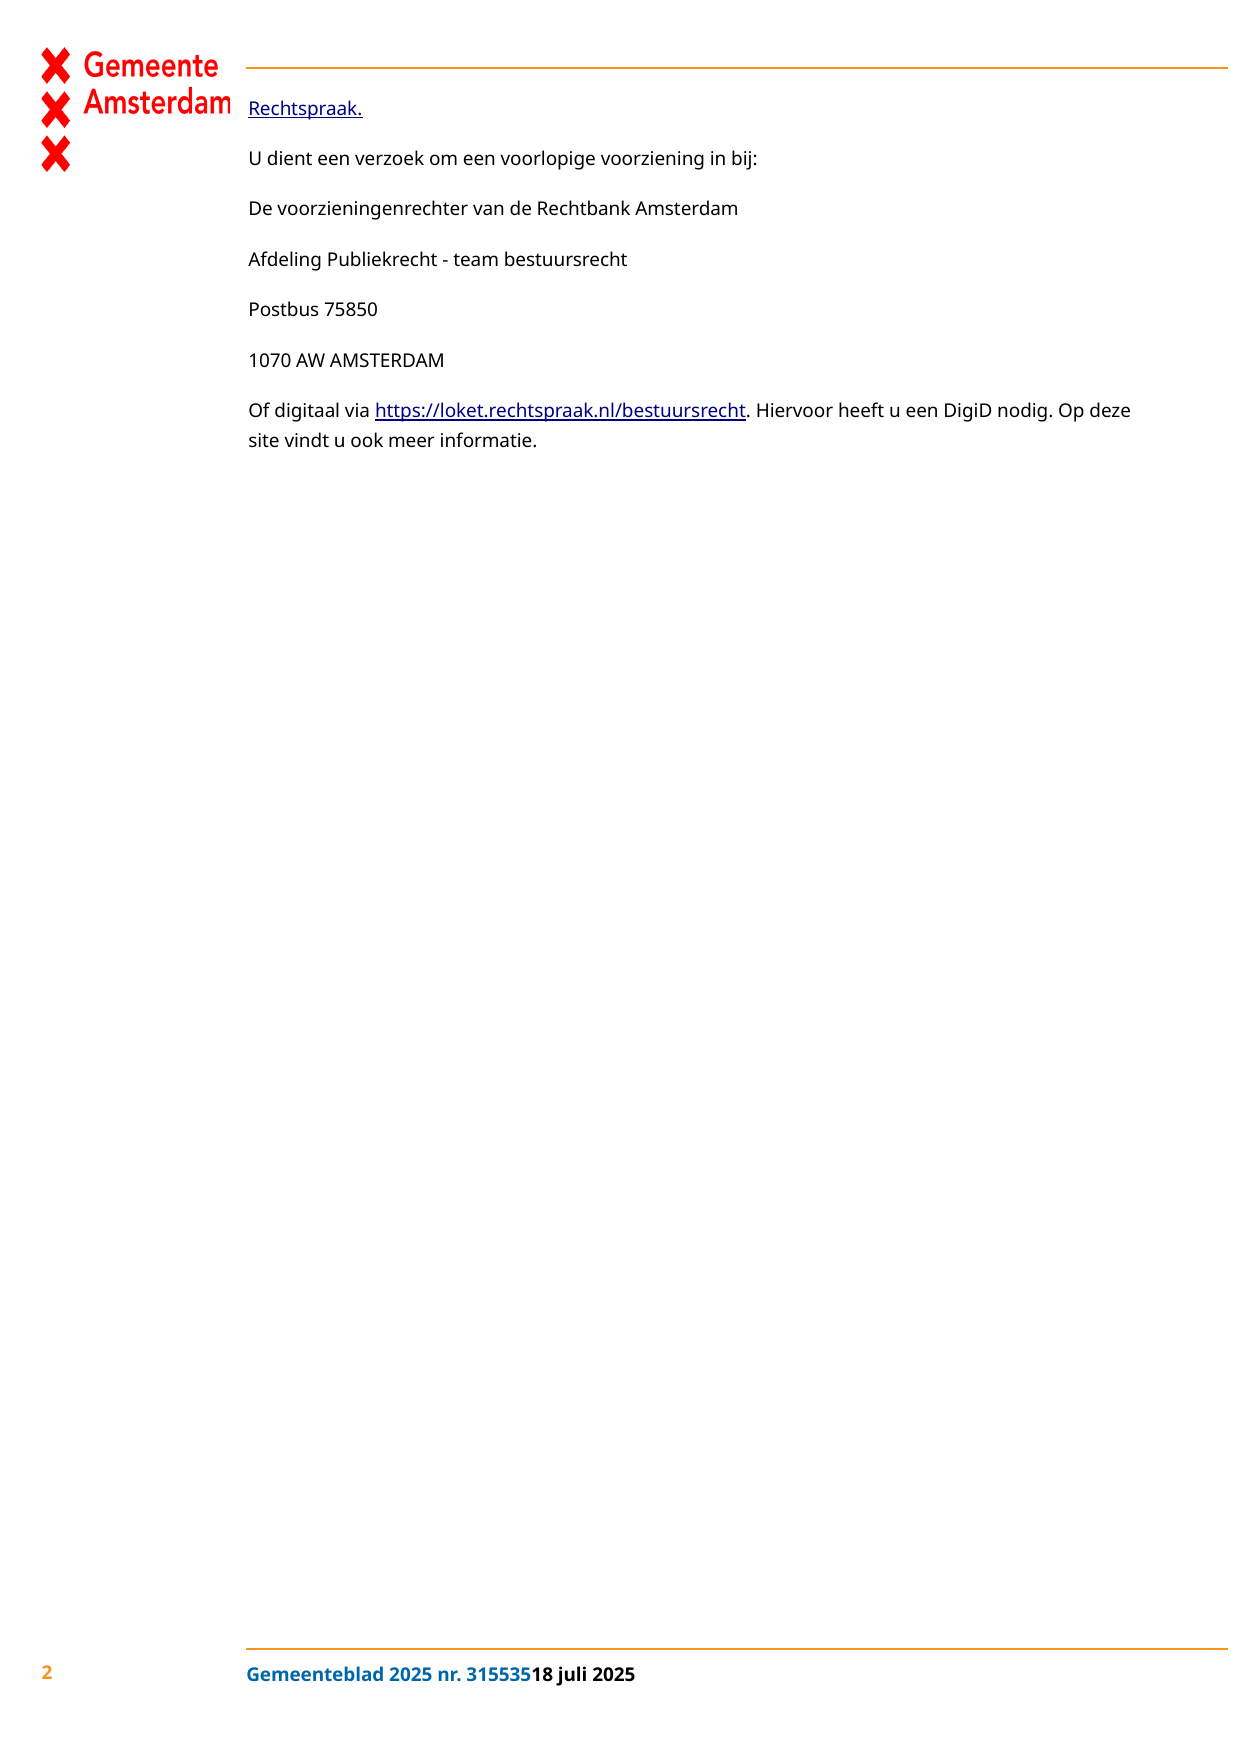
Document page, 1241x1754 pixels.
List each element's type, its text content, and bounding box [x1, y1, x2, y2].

text Afdeling Publiekrecht - team bestuursrecht [248, 246, 1152, 272]
text U dient een verzoek om een voorlopige voorziening in bij: [248, 145, 1152, 171]
text Postbus 75850 [248, 296, 1152, 322]
text De voorzieningenrechter van de Rechtbank Amsterdam [248, 196, 1152, 221]
picture [41, 47, 231, 172]
text Rechtspraak. [248, 95, 1152, 121]
text Of digitaal via https://loket.rechtspraak.nl/bestuursrecht. Hiervoor heeft u een DigiD nodig. Op deze site vindt u ook meer informatie. [248, 397, 1152, 453]
text 1070 AW AMSTERDAM [248, 347, 1152, 373]
